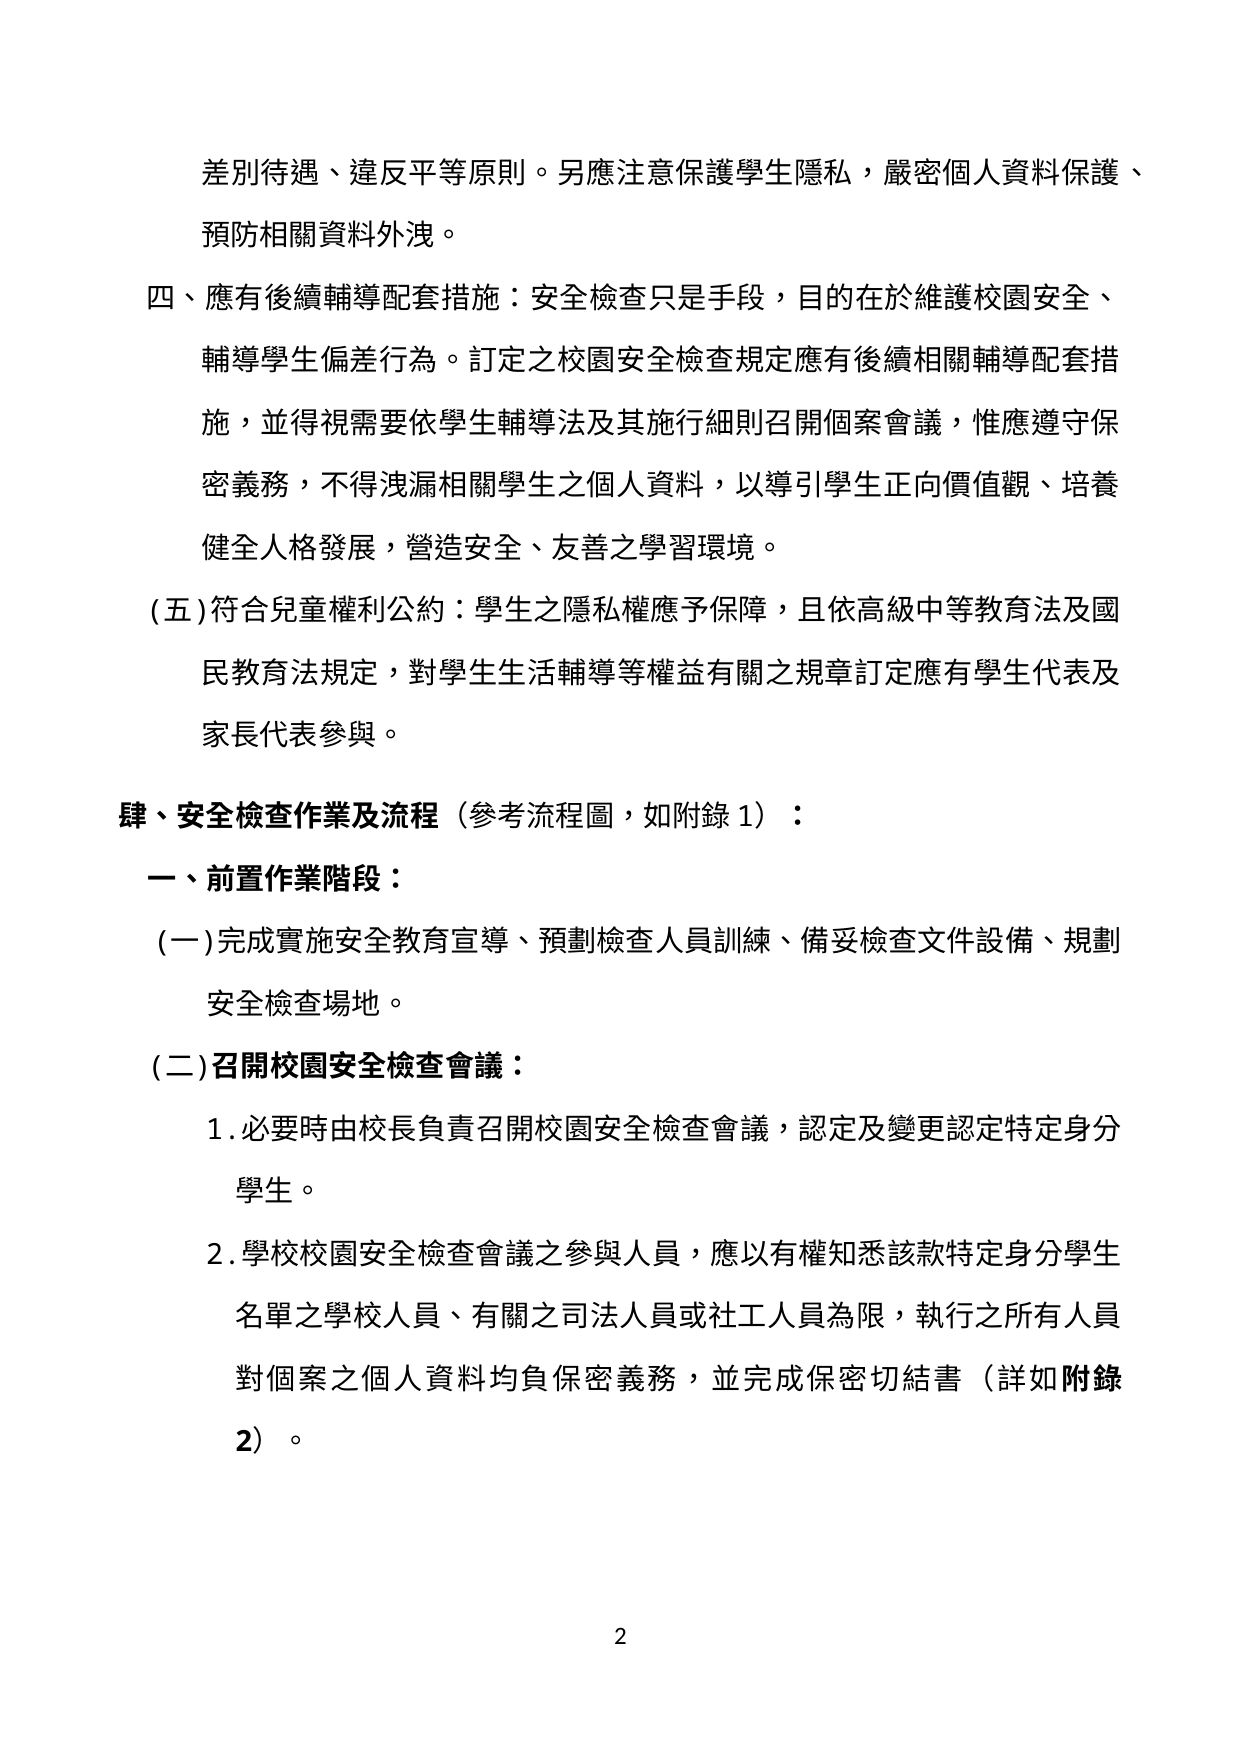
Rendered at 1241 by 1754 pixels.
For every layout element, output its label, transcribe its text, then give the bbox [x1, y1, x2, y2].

text (五)符合兒童權利公約：學生之隱私權應予保障，且依高級中等教育法及國民教育法規定，對學生生活輔導等權益有關之規章訂定應有學生代表及家長代表參與。 [146, 566, 1122, 754]
text 肆、安全檢查作業及流程（參考流程圖，如附錄1）： [118, 772, 1122, 835]
text 一、前置作業階段： [148, 835, 1122, 897]
text 三、應恪遵性別分際，並保護個人隱私：避免標籤效應：本校進行校園安全檢查時，應嚴守恪遵性別分際；亦不得有歧視情形，偏袒部分學生而有差別待遇、違反平等原則。另應注意保護學生隱私，嚴密個人資料保護、預防相關資料外洩。 [146, 129, 1122, 254]
text 2.學校校園安全檢查會議之參與人員，應以有權知悉該款特定身分學生名單之學校人員、有關之司法人員或社工人員為限，執行之所有人員對個案之個人資料均負保密義務，並完成保密切結書（詳如附錄2）。 [206, 1210, 1122, 1460]
text 四、應有後續輔導配套措施：安全檢查只是手段，目的在於維護校園安全、輔導學生偏差行為。訂定之校園安全檢查規定應有後續相關輔導配套措施，並得視需要依學生輔導法及其施行細則召開個案會議，惟應遵守保密義務，不得洩漏相關學生之個人資料，以導引學生正向價值觀、培養健全人格發展，營造安全、友善之學習環境。 [146, 254, 1122, 566]
text (二)召開校園安全檢查會議： [118, 1022, 1122, 1085]
text 1.必要時由校長負責召開校園安全檢查會議，認定及變更認定特定身分學生。 [206, 1085, 1122, 1210]
text (一)完成實施安全教育宣導、預劃檢查人員訓練、備妥檢查文件設備、規劃安全檢查場地。 [118, 897, 1122, 1022]
